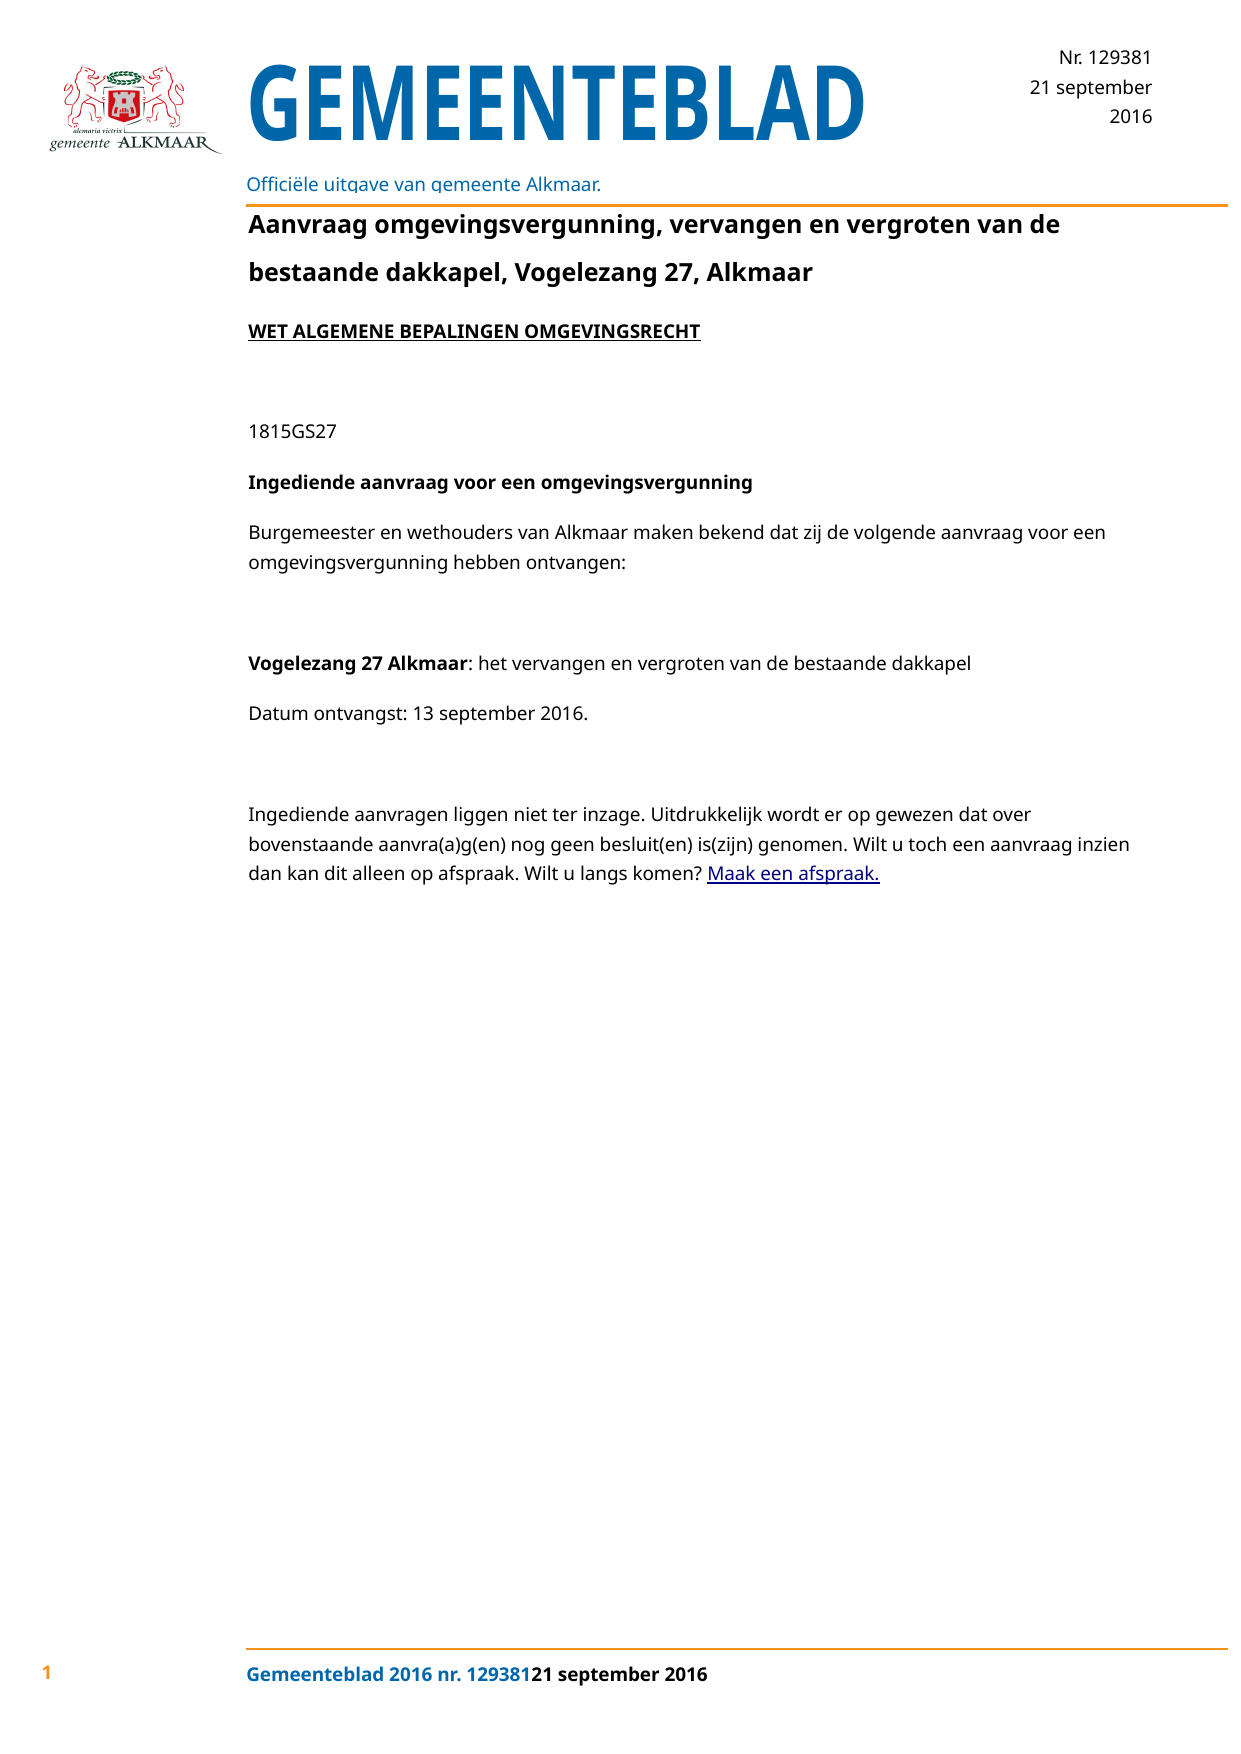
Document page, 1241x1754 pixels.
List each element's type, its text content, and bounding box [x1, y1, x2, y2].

text 1815GS27 [248, 419, 1152, 444]
text Ingediende aanvragen liggen niet ter inzage. Uitdrukkelijk wordt er op gewezen dat over bovenstaande aanvra(a)g(en) nog geen besluit(en) is(zijn) genomen. Wilt u toch een aanvraag inzien dan kan dit alleen op afspraak. Wilt u langs komen? Maak een afspraak. [248, 801, 1152, 886]
text Ingediende aanvraag voor een omgevingsvergunning [248, 469, 1152, 495]
text Burgemeester en wethouders van Alkmaar maken bekend dat zij de volgende aanvraag voor een omgevingsvergunning hebben ontvangen: [248, 519, 1152, 575]
picture [41, 47, 231, 172]
text Datum ontvangst: 13 september 2016. [248, 700, 1152, 726]
text Vogelezang 27 Alkmaar: het vervangen en vergroten van de bestaande dakkapel [248, 650, 1152, 676]
text WET ALGEMENE BEPALINGEN OMGEVINGSRECHT [248, 318, 1152, 344]
text Aanvraag omgevingsvergunning, vervangen en vergroten van de bestaande dakkapel, Vogelezang 27, Alkmaar [248, 207, 1152, 288]
